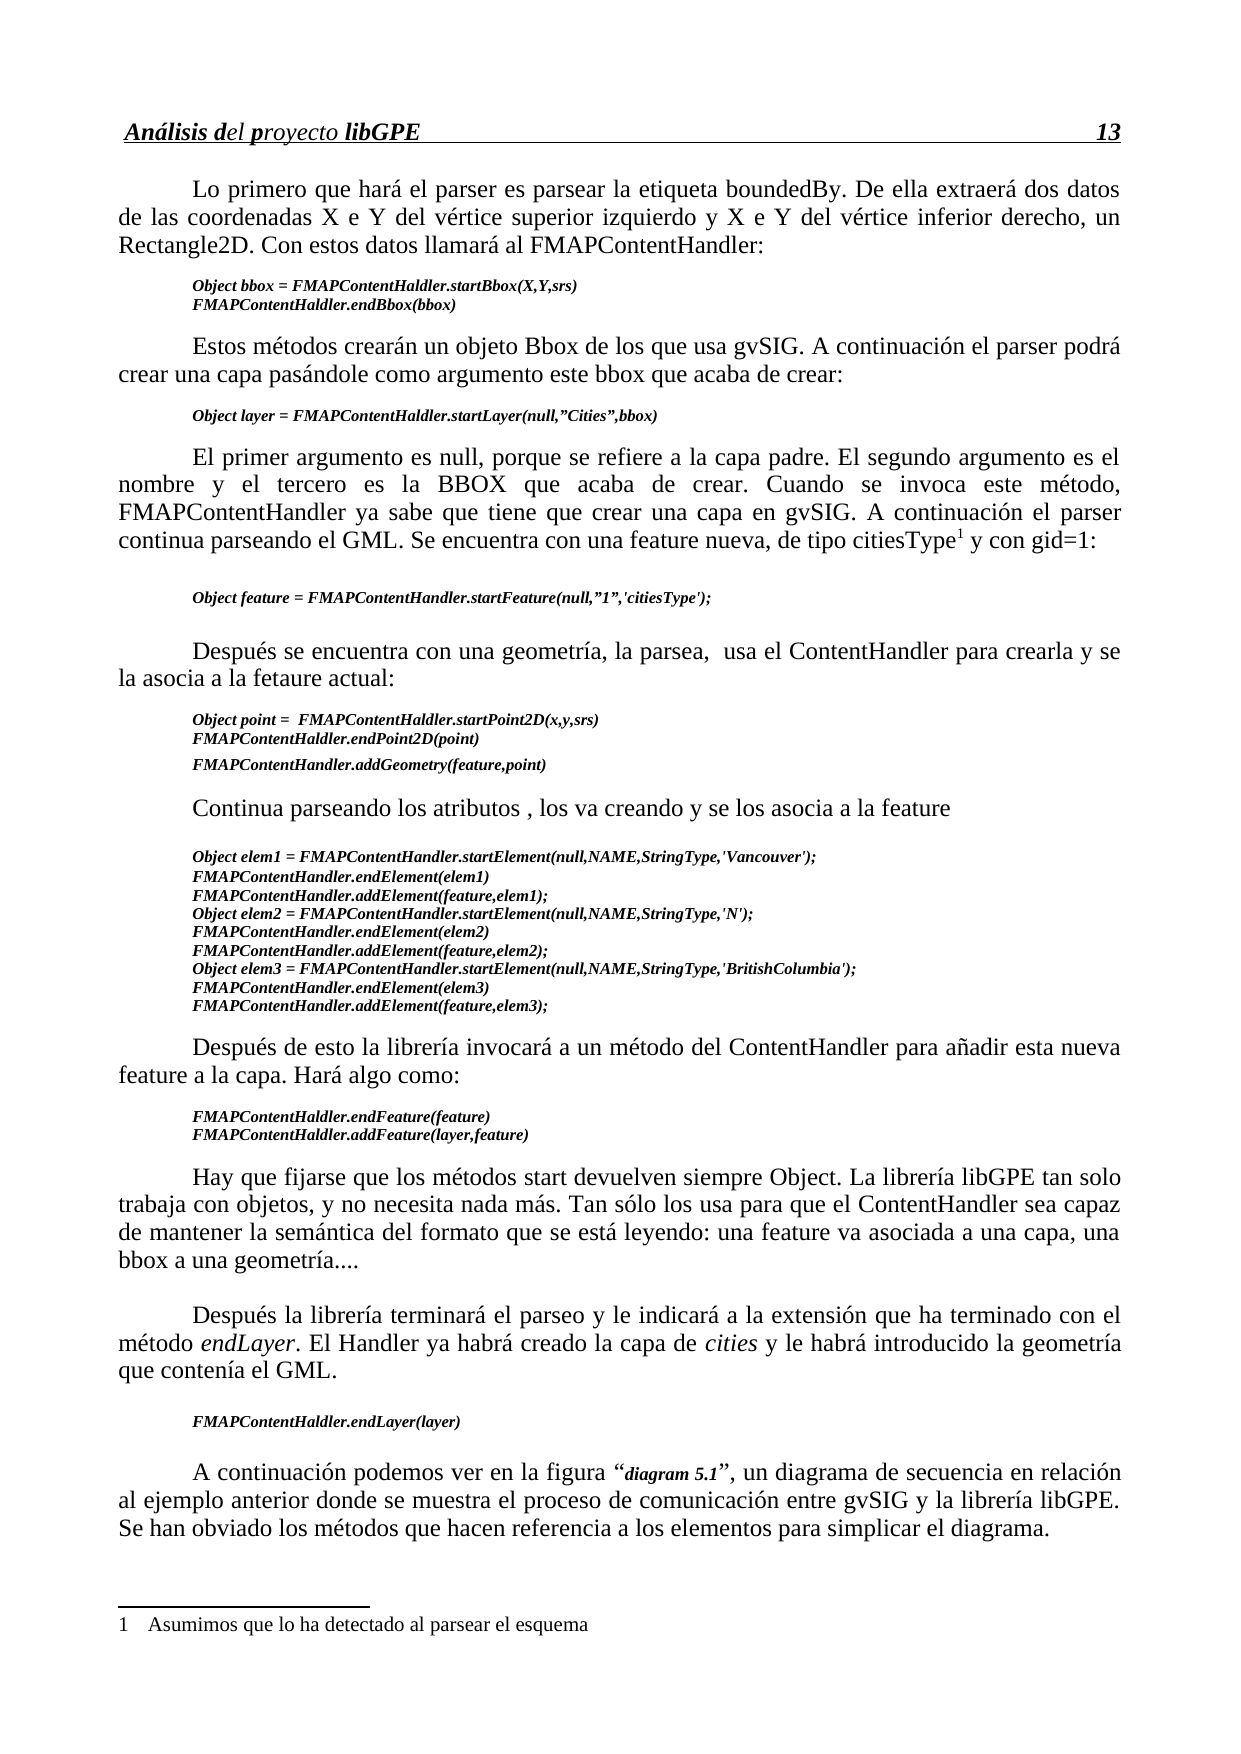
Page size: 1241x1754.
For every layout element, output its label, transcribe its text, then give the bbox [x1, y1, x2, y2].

text A continuación podemos ver en la figura “diagram 5.1”, un diagrama de secuencia en relación al ejemplo anterior donde se muestra el proceso de comunicación entre gvSIG y la librería libGPE. Se han obviado los métodos que hacen referencia a los elementos para simplicar el diagrama. [118, 1458, 1122, 1541]
text Después se encuentra con una geometría, la parsea, usa el ContentHandler para crearla y se la asocia a la fetaure actual: [118, 637, 1122, 692]
text Object feature = FMAPContentHandler.startFeature(null,”1”,'citiesType'); [118, 581, 1122, 609]
text Lo primero que hará el parser es parsear la etiqueta boundedBy. De ella extraerá dos datos de las coordenadas X e Y del vértice superior izquierdo y X e Y del vértice inferior derecho, un Rectangle2D. Con estos datos llamará al FMAPContentHandler: [118, 175, 1122, 258]
text FMAPContentHaldler.endFeature(feature) [118, 1107, 1122, 1126]
text Object point = FMAPContentHaldler.startPoint2D(x,y,srs) [118, 711, 1122, 729]
text Asumimos que lo ha detectado al parsear el esquema [118, 1613, 1122, 1636]
text FMAPContentHaldler.addFeature(layer,feature) [118, 1126, 1122, 1144]
text Object bbox = FMAPContentHaldler.startBbox(X,Y,srs) [118, 277, 1122, 295]
text Después la librería terminará el parseo y le indicará a la extensión que ha terminado con el método endLayer. El Handler ya habrá creado la capa de cities y le habrá introducido la geometría que contenía el GML. [118, 1301, 1122, 1384]
text FMAPContentHandler.endElement(elem2) [118, 923, 1122, 941]
text Object elem3 = FMAPContentHandler.startElement(null,NAME,StringType,'BritishColumbia'); [118, 960, 1122, 978]
text FMAPContentHandler.endElement(elem1) [118, 868, 1122, 886]
text El primer argumento es null, porque se refiere a la capa padre. El segundo argumento es el nombre y el tercero es la BBOX que acaba de crear. Cuando se invoca este método, FMAPContentHandler ya sabe que tiene que crear una capa en gvSIG. A continuación el parser continua parseando el GML. Se encuentra con una feature nueva, de tipo citiesType y con gid=1: [118, 443, 1122, 554]
text Object elem1 = FMAPContentHandler.startElement(null,NAME,StringType,'Vancouver'); [118, 840, 1122, 868]
text FMAPContentHandler.addGeometry(feature,point) [118, 748, 1122, 775]
text Hay que fijarse que los métodos start devuelven siempre Object. La librería libGPE tan solo trabaja con objetos, y no necesita nada más. Tan sólo los usa para que el ContentHandler sea capaz de mantener la semántica del formato que se está leyendo: una feature va asociada a una capa, una bbox a una geometría.... [118, 1163, 1122, 1273]
text Después de esto la librería invocará a un método del ContentHandler para añadir esta nueva feature a la capa. Hará algo como: [118, 1033, 1122, 1089]
text FMAPContentHaldler.endPoint2D(point) [118, 729, 1122, 748]
text Object elem2 = FMAPContentHandler.startElement(null,NAME,StringType,'N'); [118, 904, 1122, 923]
text Continua parseando los atributos , los va creando y se los asocia a la feature [118, 794, 1122, 821]
text FMAPContentHandler.addElement(feature,elem2); [118, 941, 1122, 960]
text FMAPContentHaldler.endBbox(bbox) [118, 295, 1122, 314]
text FMAPContentHaldler.endLayer(layer) [118, 1412, 1122, 1431]
text Estos métodos crearán un objeto Bbox de los que usa gvSIG. A continuación el parser podrá crear una capa pasándole como argumento este bbox que acaba de crear: [118, 332, 1122, 388]
text FMAPContentHandler.addElement(feature,elem3); [118, 997, 1122, 1015]
text FMAPContentHandler.endElement(elem3) [118, 978, 1122, 997]
text FMAPContentHandler.addElement(feature,elem1); [118, 886, 1122, 904]
text Object layer = FMAPContentHaldler.startLayer(null,”Cities”,bbox) [118, 406, 1122, 424]
